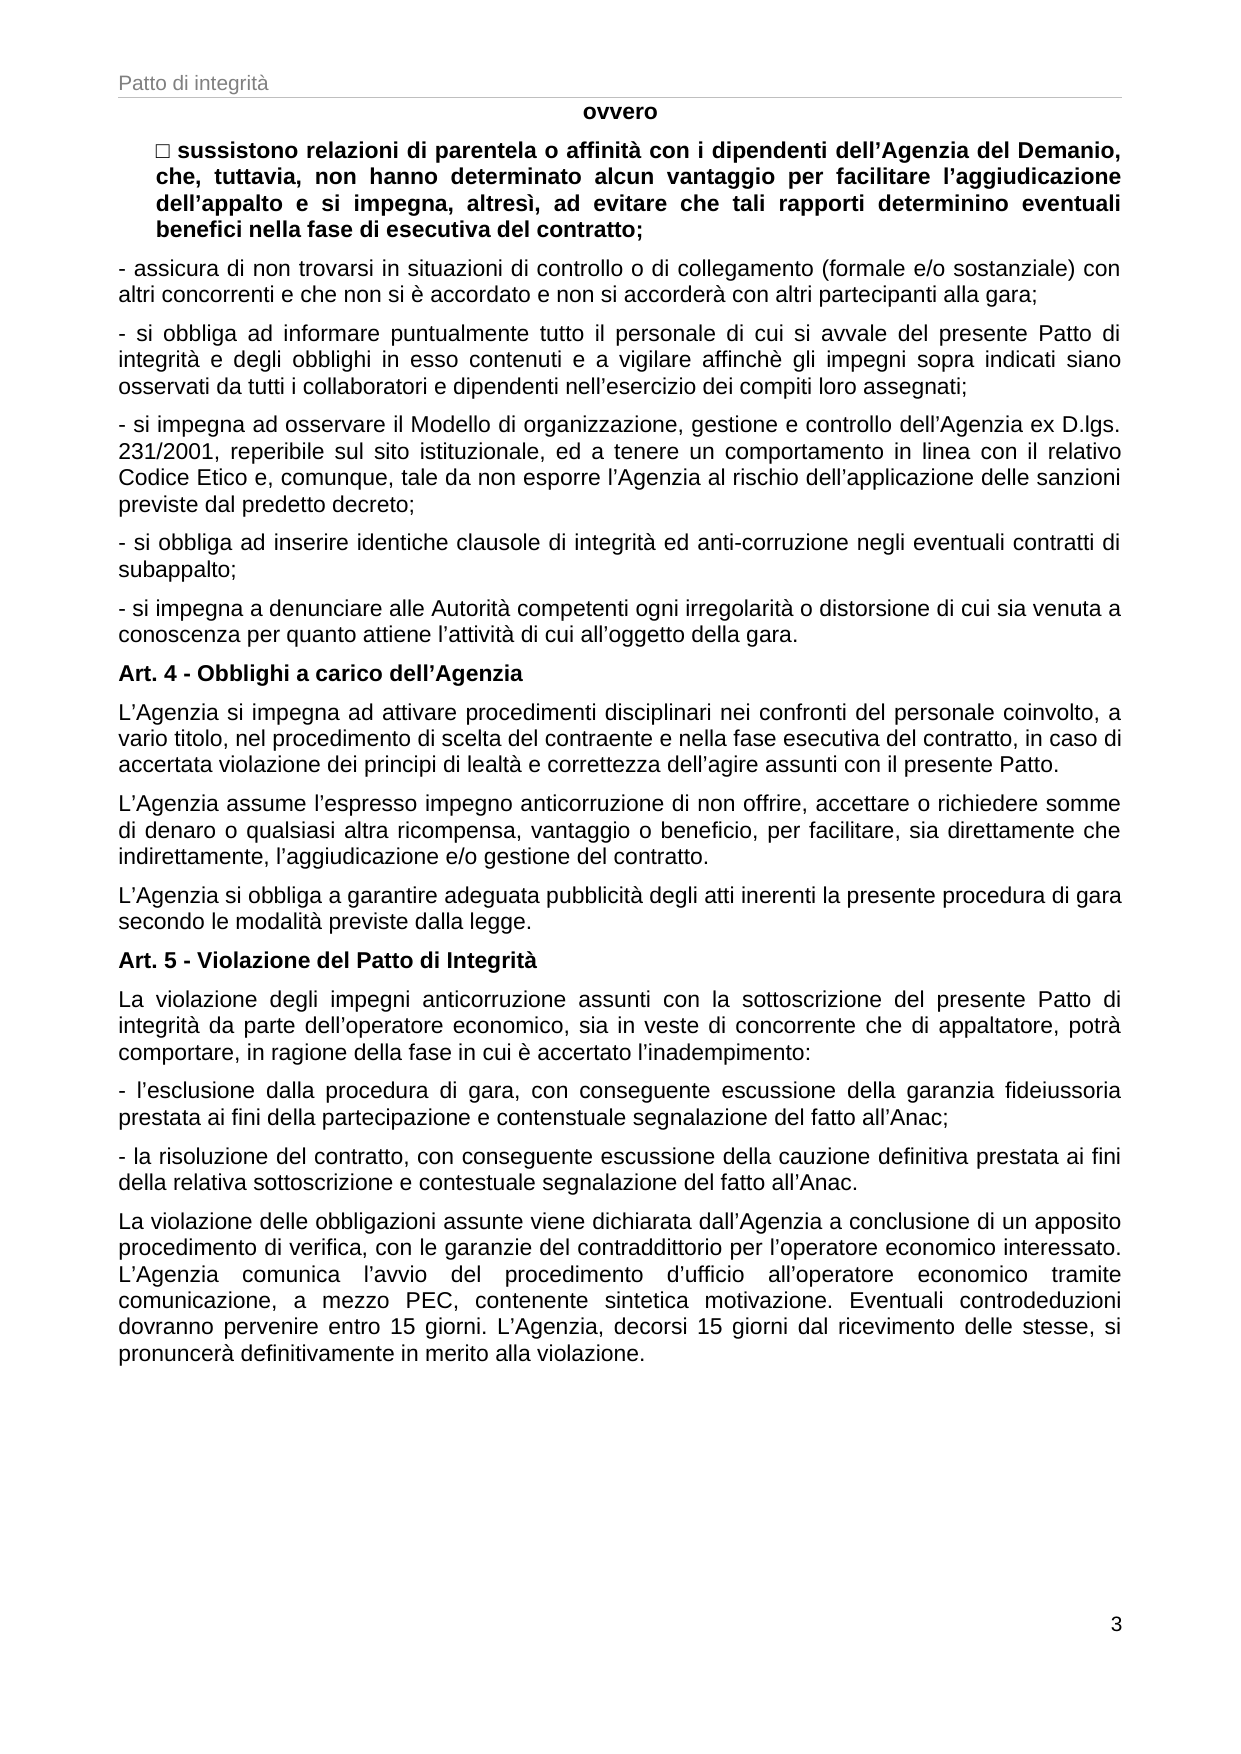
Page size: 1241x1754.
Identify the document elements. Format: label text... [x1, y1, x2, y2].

text La violazione delle obbligazioni assunte viene dichiarata dall’Agenzia a conclusione di un apposito procedimento di verifica, con le garanzie del contraddittorio per l’operatore economico interessato. L’Agenzia comunica l’avvio del procedimento d’ufficio all’operatore economico tramite comunicazione, a mezzo PEC, contenente sintetica motivazione. Eventuali controdeduzioni dovranno pervenire entro 15 giorni. L’Agenzia, decorsi 15 giorni dal ricevimento delle stesse, si pronuncerà definitivamente in merito alla violazione. [118, 1208, 1122, 1366]
text □ sussistono relazioni di parentela o affinità con i dipendenti dell’Agenzia del Demanio, che, tuttavia, non hanno determinato alcun vantaggio per facilitare l’aggiudicazione dell’appalto e si impegna, altresì, ad evitare che tali rapporti determinino eventuali benefici nella fase di esecutiva del contratto; [156, 137, 1122, 242]
text - si obbliga ad inserire identiche clausole di integrità ed anti-corruzione negli eventuali contratti di subappalto; [118, 529, 1122, 582]
text - la risoluzione del contratto, con conseguente escussione della cauzione definitiva prestata ai fini della relativa sottoscrizione e contestuale segnalazione del fatto all’Anac. [118, 1143, 1122, 1195]
text L’Agenzia si impegna ad attivare procedimenti disciplinari nei confronti del personale coinvolto, a vario titolo, nel procedimento di scelta del contraente e nella fase esecutiva del contratto, in caso di accertata violazione dei principi di lealtà e correttezza dell’agire assunti con il presente Patto. [118, 699, 1122, 778]
text - l’esclusione dalla procedura di gara, con conseguente escussione della garanzia fideiussoria prestata ai fini della partecipazione e contenstuale segnalazione del fatto all’Anac; [118, 1077, 1122, 1130]
text La violazione degli impegni anticorruzione assunti con la sottoscrizione del presente Patto di integrità da parte dell’operatore economico, sia in veste di concorrente che di appaltatore, potrà comportare, in ragione della fase in cui è accertato l’inadempimento: [118, 986, 1122, 1065]
text L’Agenzia assume l’espresso impegno anticorruzione di non offrire, accettare o richiedere somme di denaro o qualsiasi altra ricompensa, vantaggio o beneficio, per facilitare, sia direttamente che indirettamente, l’aggiudicazione e/o gestione del contratto. [118, 790, 1122, 869]
text ovvero [118, 98, 1122, 124]
text - si obbliga ad informare puntualmente tutto il personale di cui si avvale del presente Patto di integrità e degli obblighi in esso contenuti e a vigilare affinchè gli impegni sopra indicati siano osservati da tutti i collaboratori e dipendenti nell’esercizio dei compiti loro assegnati; [118, 320, 1122, 399]
text - si impegna a denunciare alle Autorità competenti ogni irregolarità o distorsione di cui sia venuta a conoscenza per quanto attiene l’attività di cui all’oggetto della gara. [118, 594, 1122, 647]
text Art. 4 - Obblighi a carico dell’Agenzia [118, 660, 1122, 686]
text - si impegna ad osservare il Modello di organizzazione, gestione e controllo dell’Agenzia ex D.lgs. 231/2001, reperibile sul sito istituzionale, ed a tenere un comportamento in linea con il relativo Codice Etico e, comunque, tale da non esporre l’Agenzia al rischio dell’applicazione delle sanzioni previste dal predetto decreto; [118, 411, 1122, 517]
text L’Agenzia si obbliga a garantire adeguata pubblicità degli atti inerenti la presente procedura di gara secondo le modalità previste dalla legge. [118, 882, 1122, 934]
text Art. 5 - Violazione del Patto di Integrità [118, 947, 1122, 973]
text - assicura di non trovarsi in situazioni di controllo o di collegamento (formale e/o sostanziale) con altri concorrenti e che non si è accordato e non si accorderà con altri partecipanti alla gara; [118, 255, 1122, 307]
